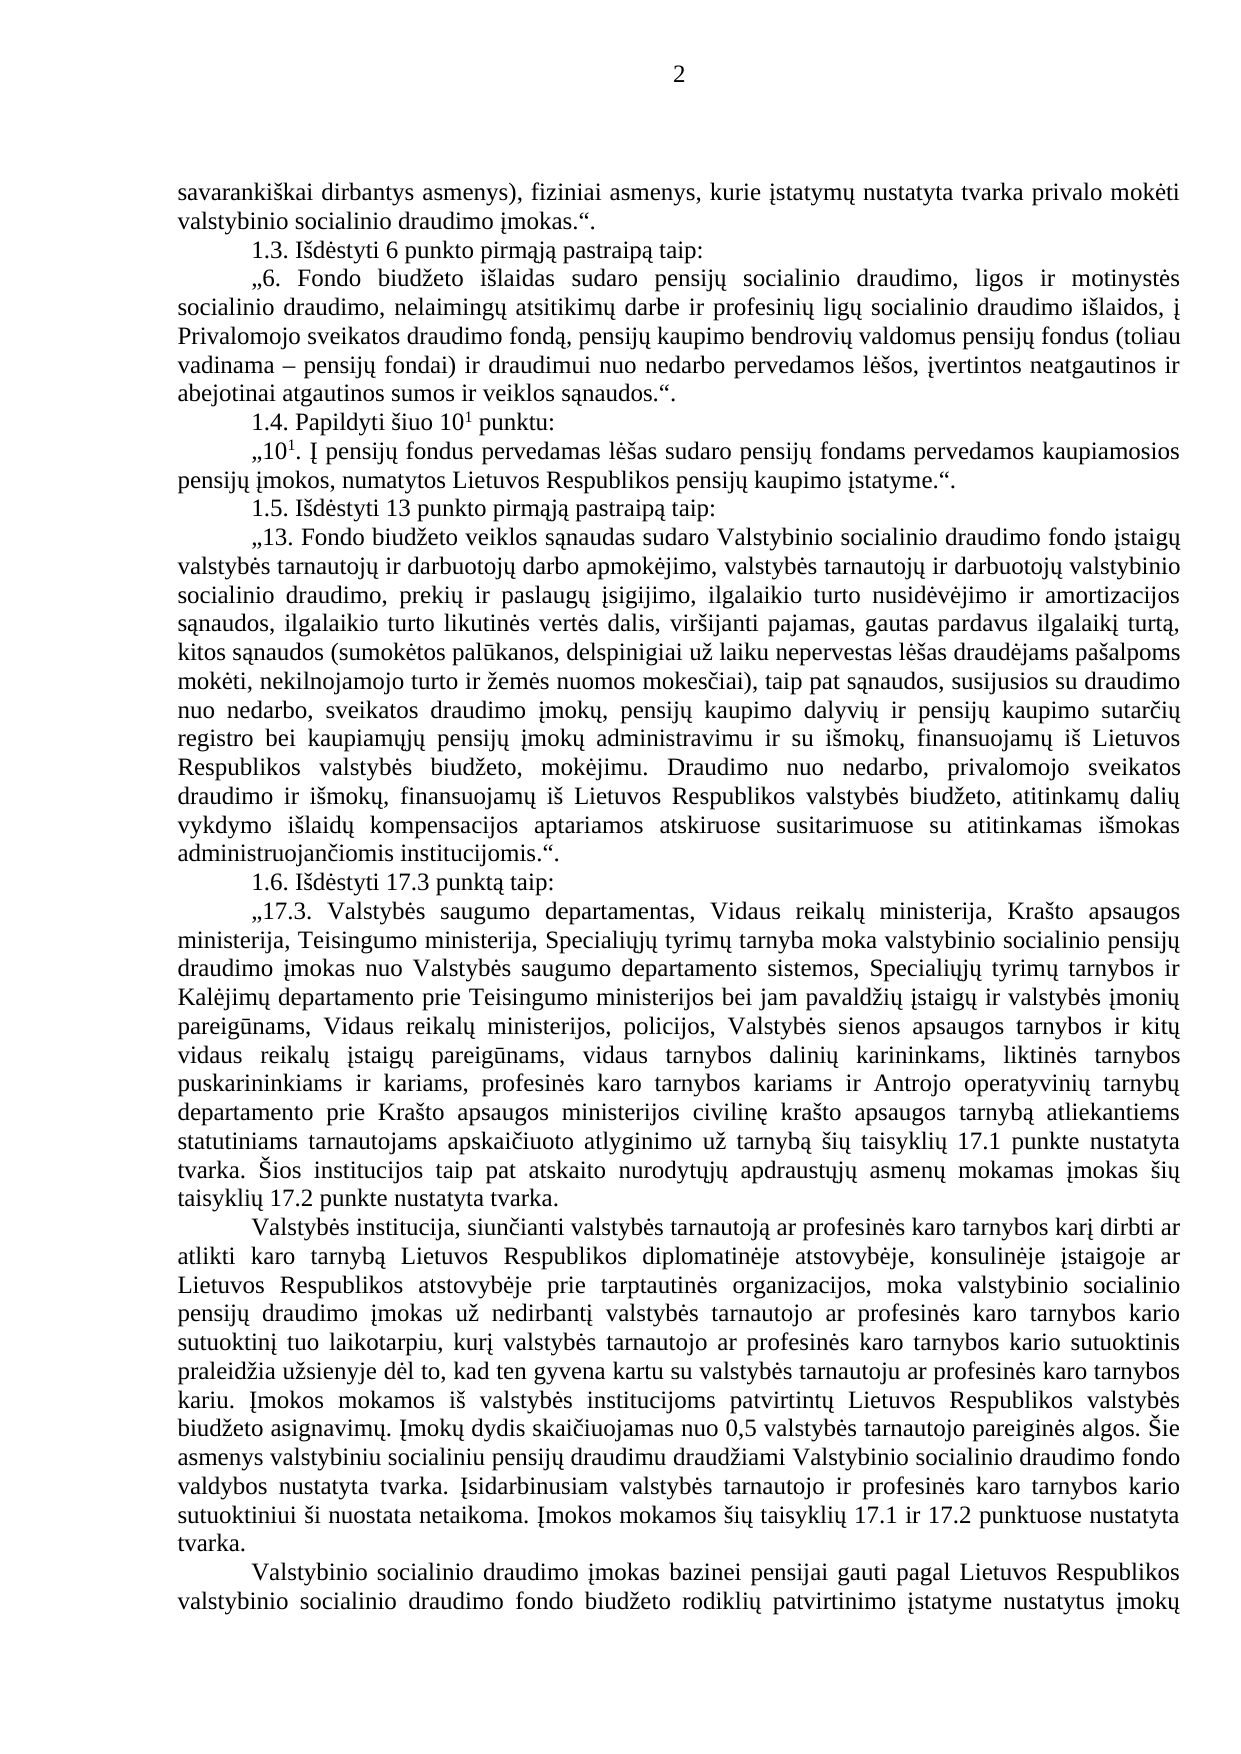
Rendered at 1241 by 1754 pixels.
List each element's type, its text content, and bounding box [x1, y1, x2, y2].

text 1.4. Papildyti šiuo 101 punktu: [177, 407, 1181, 436]
text „13. Fondo biudžeto veiklos sąnaudas sudaro Valstybinio socialinio draudimo fondo įstaigų valstybės tarnautojų ir darbuotojų darbo apmokėjimo, valstybės tarnautojų ir darbuotojų valstybinio socialinio draudimo, prekių ir paslaugų įsigijimo, ilgalaikio turto nusidėvėjimo ir amortizacijos sąnaudos, ilgalaikio turto likutinės vertės dalis, viršijanti pajamas, gautas pardavus ilgalaikį turtą, kitos sąnaudos (sumokėtos palūkanos, delspinigiai už laiku nepervestas lėšas draudėjams pašalpoms mokėti, nekilnojamojo turto ir žemės nuomos mokesčiai), taip pat sąnaudos, susijusios su draudimo nuo nedarbo, sveikatos draudimo įmokų, pensijų kaupimo dalyvių ir pensijų kaupimo sutarčių registro bei kaupiamųjų pensijų įmokų administravimu ir su išmokų, finansuojamų iš Lietuvos Respublikos valstybės biudžeto, mokėjimu. Draudimo nuo nedarbo, privalomojo sveikatos draudimo ir išmokų, finansuojamų iš Lietuvos Respublikos valstybės biudžeto, atitinkamų dalių vykdymo išlaidų kompensacijos aptariamos atskiruose susitarimuose su atitinkamas išmokas administruojančiomis institucijomis.“. [177, 522, 1181, 867]
text Valstybės institucija, siunčianti valstybės tarnautoją ar profesinės karo tarnybos karį dirbti ar atlikti karo tarnybą Lietuvos Respublikos diplomatinėje atstovybėje, konsulinėje įstaigoje ar Lietuvos Respublikos atstovybėje prie tarptautinės organizacijos, moka valstybinio socialinio pensijų draudimo įmokas už nedirbantį valstybės tarnautojo ar profesinės karo tarnybos kario sutuoktinį tuo laikotarpiu, kurį valstybės tarnautojo ar profesinės karo tarnybos kario sutuoktinis praleidžia užsienyje dėl to, kad ten gyvena kartu su valstybės tarnautoju ar profesinės karo tarnybos kariu. Įmokos mokamos iš valstybės institucijoms patvirtintų Lietuvos Respublikos valstybės biudžeto asignavimų. Įmokų dydis skaičiuojamas nuo 0,5 valstybės tarnautojo pareiginės algos. Šie asmenys valstybiniu socialiniu pensijų draudimu draudžiami Valstybinio socialinio draudimo fondo valdybos nustatyta tvarka. Įsidarbinusiam valstybės tarnautojo ir profesinės karo tarnybos kario sutuoktiniui ši nuostata netaikoma. Įmokos mokamos šių taisyklių 17.1 ir 17.2 punktuose nustatyta tvarka. [177, 1212, 1181, 1557]
text savarankiškai dirbantys asmenys), fiziniai asmenys, kurie įstatymų nustatyta tvarka privalo mokėti valstybinio socialinio draudimo įmokas.“. [177, 177, 1181, 235]
text „101. Į pensijų fondus pervedamas lėšas sudaro pensijų fondams pervedamos kaupiamosios pensijų įmokos, numatytos Lietuvos Respublikos pensijų kaupimo įstatyme.“. [177, 436, 1181, 493]
text „6. Fondo biudžeto išlaidas sudaro pensijų socialinio draudimo, ligos ir motinystės socialinio draudimo, nelaimingų atsitikimų darbe ir profesinių ligų socialinio draudimo išlaidos, į Privalomojo sveikatos draudimo fondą, pensijų kaupimo bendrovių valdomus pensijų fondus (toliau vadinama – pensijų fondai) ir draudimui nuo nedarbo pervedamos lėšos, įvertintos neatgautinos ir abejotinai atgautinos sumos ir veiklos sąnaudos.“. [177, 263, 1181, 407]
text 1.6. Išdėstyti 17.3 punktą taip: [177, 867, 1181, 896]
text 1.5. Išdėstyti 13 punkto pirmąją pastraipą taip: [177, 493, 1181, 522]
text „17.3. Valstybės saugumo departamentas, Vidaus reikalų ministerija, Krašto apsaugos ministerija, Teisingumo ministerija, Specialiųjų tyrimų tarnyba moka valstybinio socialinio pensijų draudimo įmokas nuo Valstybės saugumo departamento sistemos, Specialiųjų tyrimų tarnybos ir Kalėjimų departamento prie Teisingumo ministerijos bei jam pavaldžių įstaigų ir valstybės įmonių pareigūnams, Vidaus reikalų ministerijos, policijos, Valstybės sienos apsaugos tarnybos ir kitų vidaus reikalų įstaigų pareigūnams, vidaus tarnybos dalinių karininkams, liktinės tarnybos puskarininkiams ir kariams, profesinės karo tarnybos kariams ir Antrojo operatyvinių tarnybų departamento prie Krašto apsaugos ministerijos civilinę krašto apsaugos tarnybą atliekantiems statutiniams tarnautojams apskaičiuoto atlyginimo už tarnybą šių taisyklių 17.1 punkte nustatyta tvarka. Šios institucijos taip pat atskaito nurodytųjų apdraustųjų asmenų mokamas įmokas šių taisyklių 17.2 punkte nustatyta tvarka. [177, 896, 1181, 1212]
text Valstybinio socialinio draudimo įmokas bazinei pensijai gauti pagal Lietuvos Respublikos valstybinio socialinio draudimo fondo biudžeto rodiklių patvirtinimo įstatyme nustatytus įmokų [177, 1557, 1181, 1615]
text 1.3. Išdėstyti 6 punkto pirmąją pastraipą taip: [177, 235, 1181, 263]
